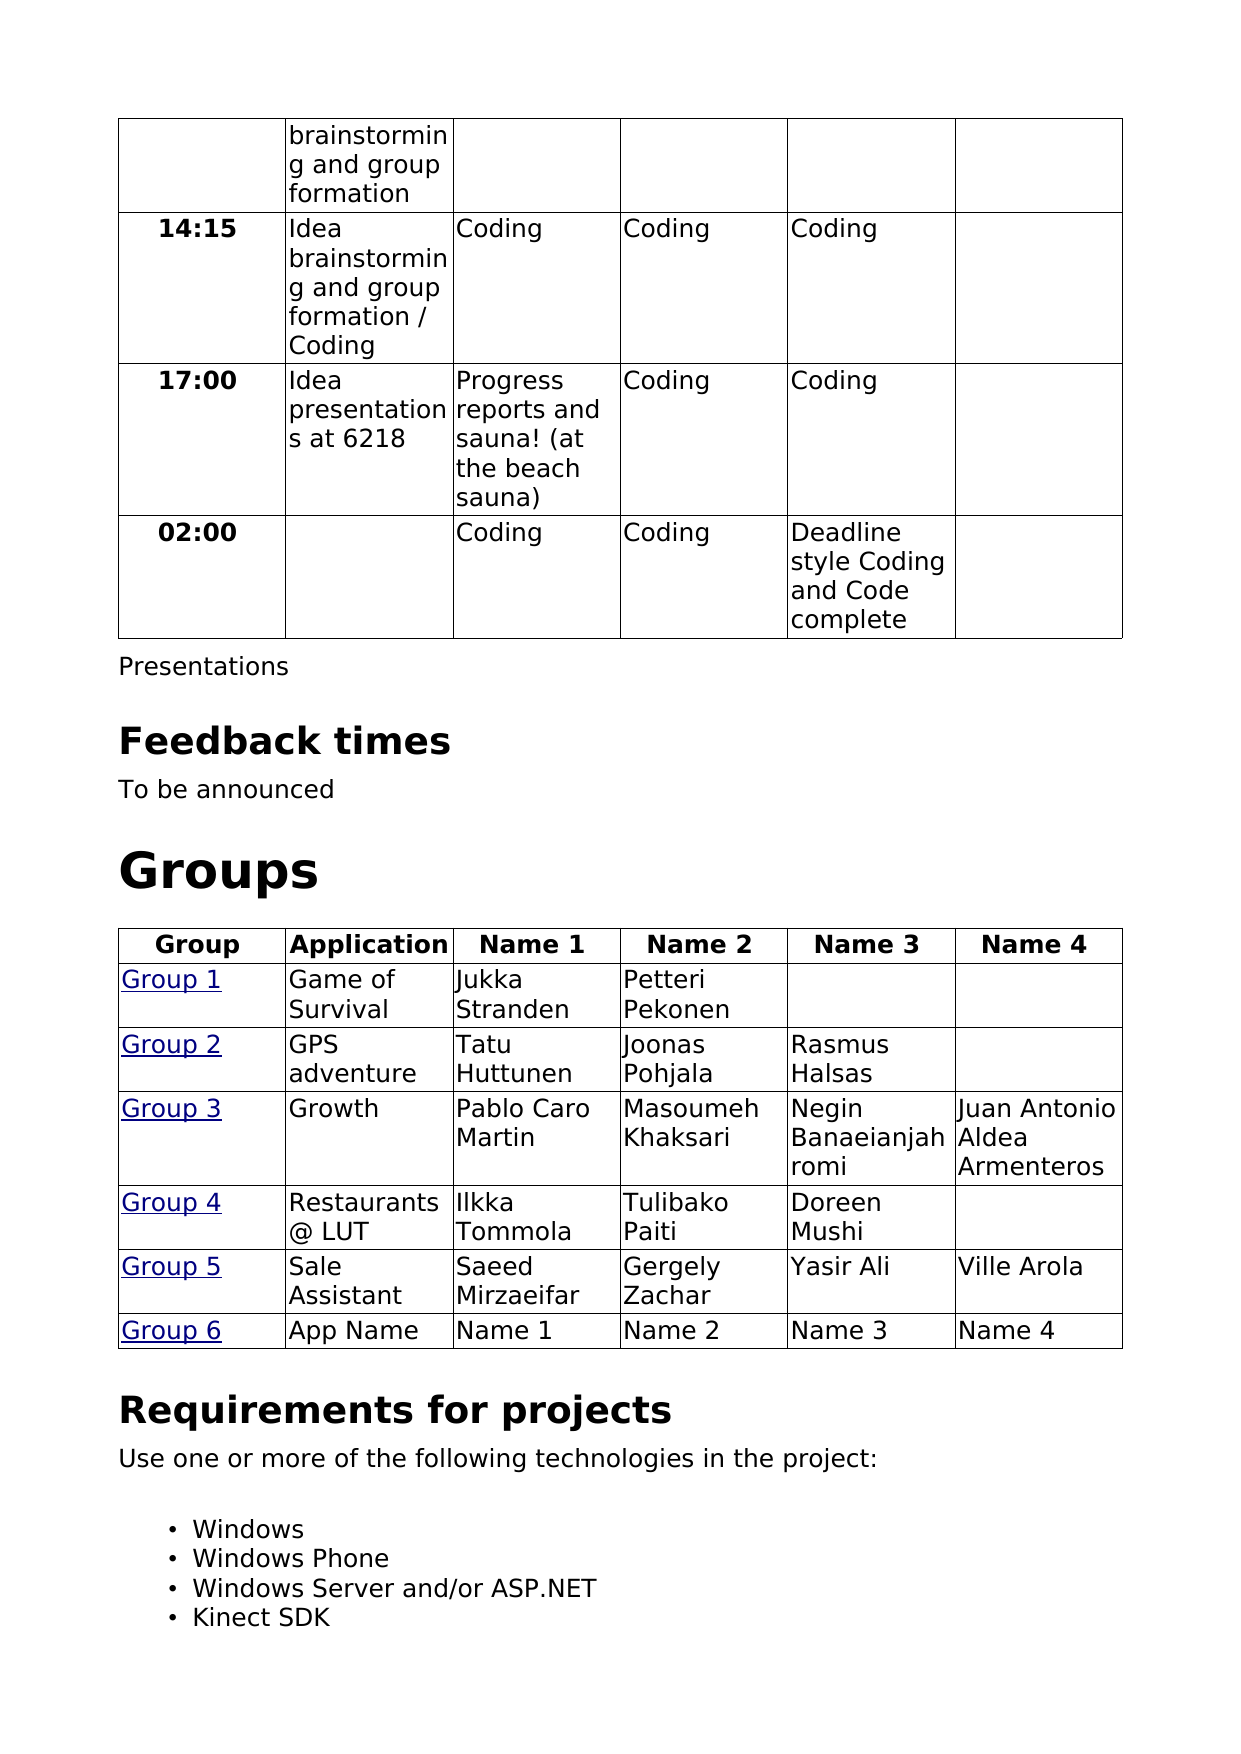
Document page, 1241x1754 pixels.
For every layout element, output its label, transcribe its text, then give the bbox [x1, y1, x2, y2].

table_cell [956, 364, 1122, 515]
list Windows Server and/or ASP.NET [177, 1574, 1122, 1603]
subtitle Groups [118, 842, 1122, 900]
table_cell Doreen Mushi [788, 1186, 955, 1249]
table_cell Coding [454, 213, 620, 363]
table_cell Deadline style Coding and Code complete [788, 516, 955, 638]
table_cell Name 2 [621, 1314, 787, 1348]
table_cell Group 5 [119, 1250, 285, 1313]
table_cell Yasir Ali [788, 1250, 955, 1313]
table_cell [956, 213, 1122, 363]
table_cell Ilkka Tommola [454, 1186, 620, 1249]
subtitle Requirements for projects [118, 1388, 1122, 1432]
table_cell GPS adventure [286, 1028, 453, 1091]
table_cell [119, 119, 285, 212]
table_cell [454, 119, 620, 212]
text Use one or more of the following technologies in the project: [118, 1444, 1122, 1473]
table_cell Coding [621, 516, 787, 638]
table_cell Negin Banaeianjahromi [788, 1092, 955, 1185]
table_cell [956, 1186, 1122, 1249]
table_cell [956, 964, 1122, 1027]
table_cell Game of Survival [286, 964, 453, 1027]
table_cell Tatu Huttunen [454, 1028, 620, 1091]
table_cell [956, 1028, 1122, 1091]
text Presentations [118, 653, 1122, 682]
table_cell 14:15 [119, 213, 285, 363]
table_cell Ville Arola [956, 1250, 1122, 1313]
table_cell 02:00 [119, 516, 285, 638]
table_cell Restaurants @ LUT [286, 1186, 453, 1249]
table_cell Sale Assistant [286, 1250, 453, 1313]
table_cell Group 6 [119, 1314, 285, 1348]
table_cell [956, 516, 1122, 638]
list Windows Phone [177, 1545, 1122, 1574]
table_cell Rasmus Halsas [788, 1028, 955, 1091]
text To be announced [118, 775, 1122, 804]
table_cell [621, 119, 787, 212]
table_cell [788, 964, 955, 1027]
table_header Group [119, 929, 285, 963]
table_cell Idea presentations at 6218 [286, 364, 453, 515]
table_header Application [286, 929, 453, 963]
subtitle Feedback times [118, 719, 1122, 763]
table_cell Idea brainstorming and group formation / Coding [286, 213, 453, 363]
table_cell Progress reports and sauna! (at the beach sauna) [454, 364, 620, 515]
table_cell [956, 119, 1122, 212]
table_cell brainstorming and group formation [286, 119, 453, 212]
table_cell Growth [286, 1092, 453, 1185]
table_cell [788, 119, 955, 212]
table_cell Coding [621, 364, 787, 515]
table_cell Pablo Caro Martin [454, 1092, 620, 1185]
table_cell Coding [788, 364, 955, 515]
table_cell Gergely Zachar [621, 1250, 787, 1313]
table_header Name 4 [956, 929, 1122, 963]
table_header Name 3 [788, 929, 955, 963]
table_header Name 2 [621, 929, 787, 963]
table_cell Group 1 [119, 964, 285, 1027]
list Kinect SDK [177, 1603, 1122, 1632]
table_cell Name 3 [788, 1314, 955, 1348]
table_cell Coding [788, 213, 955, 363]
table_cell Name 4 [956, 1314, 1122, 1348]
list Windows [177, 1516, 1122, 1545]
table_cell Saeed Mirzaeifar [454, 1250, 620, 1313]
table_header Name 1 [454, 929, 620, 963]
table_cell Coding [454, 516, 620, 638]
table_cell Group 2 [119, 1028, 285, 1091]
table_cell Joonas Pohjala [621, 1028, 787, 1091]
table_cell Masoumeh Khaksari [621, 1092, 787, 1185]
table_cell Tulibako Paiti [621, 1186, 787, 1249]
table_cell Coding [621, 213, 787, 363]
table_cell 17:00 [119, 364, 285, 515]
table_cell [286, 516, 453, 638]
table_cell Juan Antonio Aldea Armenteros [956, 1092, 1122, 1185]
table_cell App Name [286, 1314, 453, 1348]
table_cell Group 4 [119, 1186, 285, 1249]
table_cell Jukka Stranden [454, 964, 620, 1027]
table_cell Name 1 [454, 1314, 620, 1348]
table_cell Group 3 [119, 1092, 285, 1185]
table_cell Petteri Pekonen [621, 964, 787, 1027]
